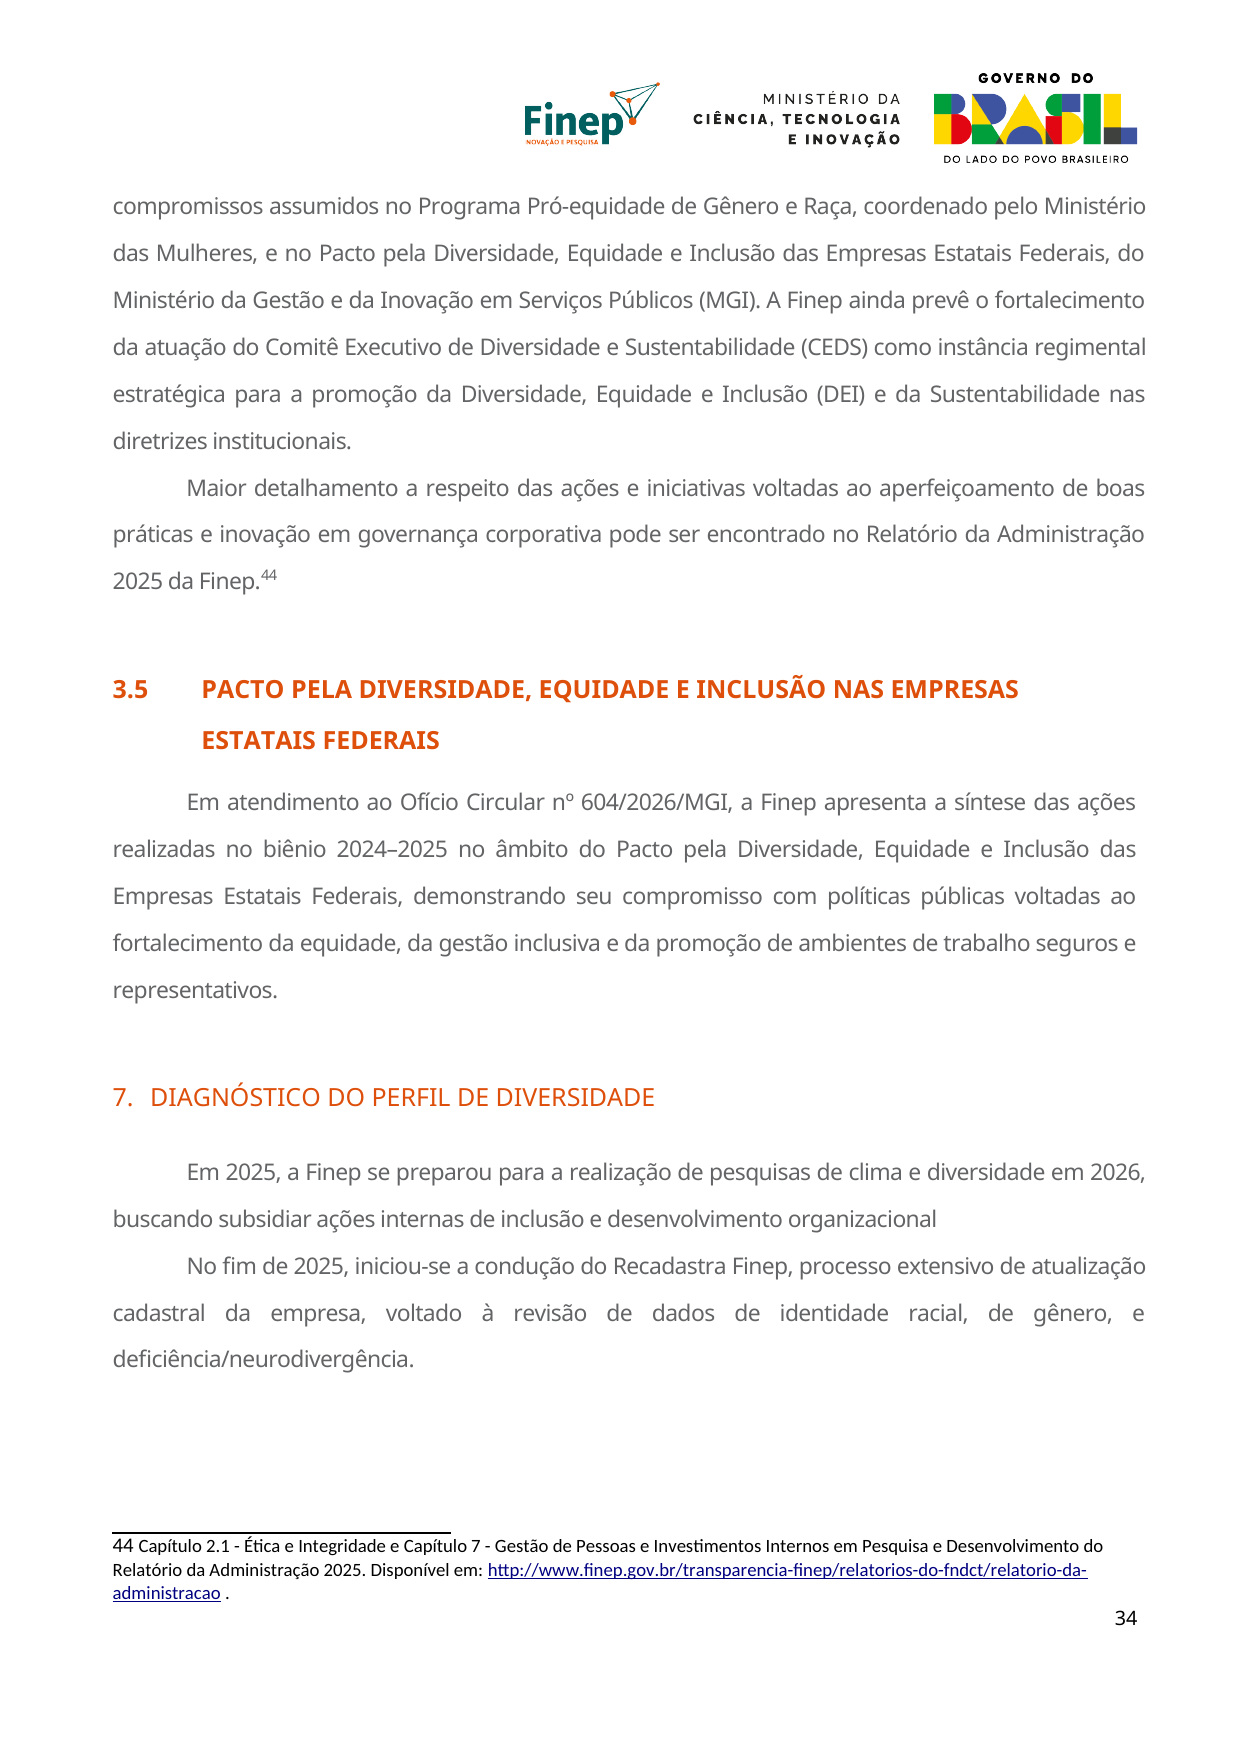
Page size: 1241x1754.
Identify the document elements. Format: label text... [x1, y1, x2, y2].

text Maior detalhamento a respeito das ações e iniciativas voltadas ao aperfeiçoamento de boas práticas e inovação em governança corporativa pode ser encontrado no Relatório da Administração 2025 da Finep. [112, 471, 1146, 596]
text Capítulo 2.1 - Ética e Integridade e Capítulo 7 - Gestão de Pessoas e Investimentos Internos em Pesquisa e Desenvolvimento do Relatório da Administração 2025. Disponível em: http://www.finep.gov.br/transparencia-finep/relatorios-do-fndct/relatorio-da-administracao . [112, 1533, 1137, 1604]
text Em atendimento ao Ofício Circular nº 604/2026/MGI, a Finep apresenta a síntese das ações realizadas no biênio 2024–2025 no âmbito do Pacto pela Diversidade, Equidade e Inclusão das Empresas Estatais Federais, demonstrando seu compromisso com políticas públicas voltadas ao fortalecimento da equidade, da gestão inclusiva e da promoção de ambientes de trabalho seguros e representativos. [112, 786, 1137, 1005]
subtitle DIAGNÓSTICO DO PERFIL DE DIVERSIDADE [112, 1080, 1137, 1114]
text Em 2025, a Finep se preparou para a realização de pesquisas de clima e diversidade em 2026, buscando subsidiar ações internas de inclusão e desenvolvimento organizacional [112, 1156, 1146, 1234]
text compromissos assumidos no Programa Pró-equidade de Gênero e Raça, coordenado pelo Ministério das Mulheres, e no Pacto pela Diversidade, Equidade e Inclusão das Empresas Estatais Federais, do Ministério da Gestão e da Inovação em Serviços Públicos (MGI). A Finep ainda prevê o fortalecimento da atuação do Comitê Executivo de Diversidade e Sustentabilidade (CEDS) como instância regimental estratégica para a promoção da Diversidade, Equidade e Inclusão (DEI) e da Sustentabilidade nas diretrizes institucionais. [112, 190, 1146, 456]
list PACTO PELA DIVERSIDADE, EQUIDADE E INCLUSÃO NAS EMPRESAS ESTATAIS FEDERAIS [112, 671, 1137, 757]
text No fim de 2025, iniciou-se a condução do Recadastra Finep, processo extensivo de atualização cadastral da empresa, voltado à revisão de dados de identidade racial, de gênero, e deficiência/neurodivergência. [112, 1249, 1146, 1374]
